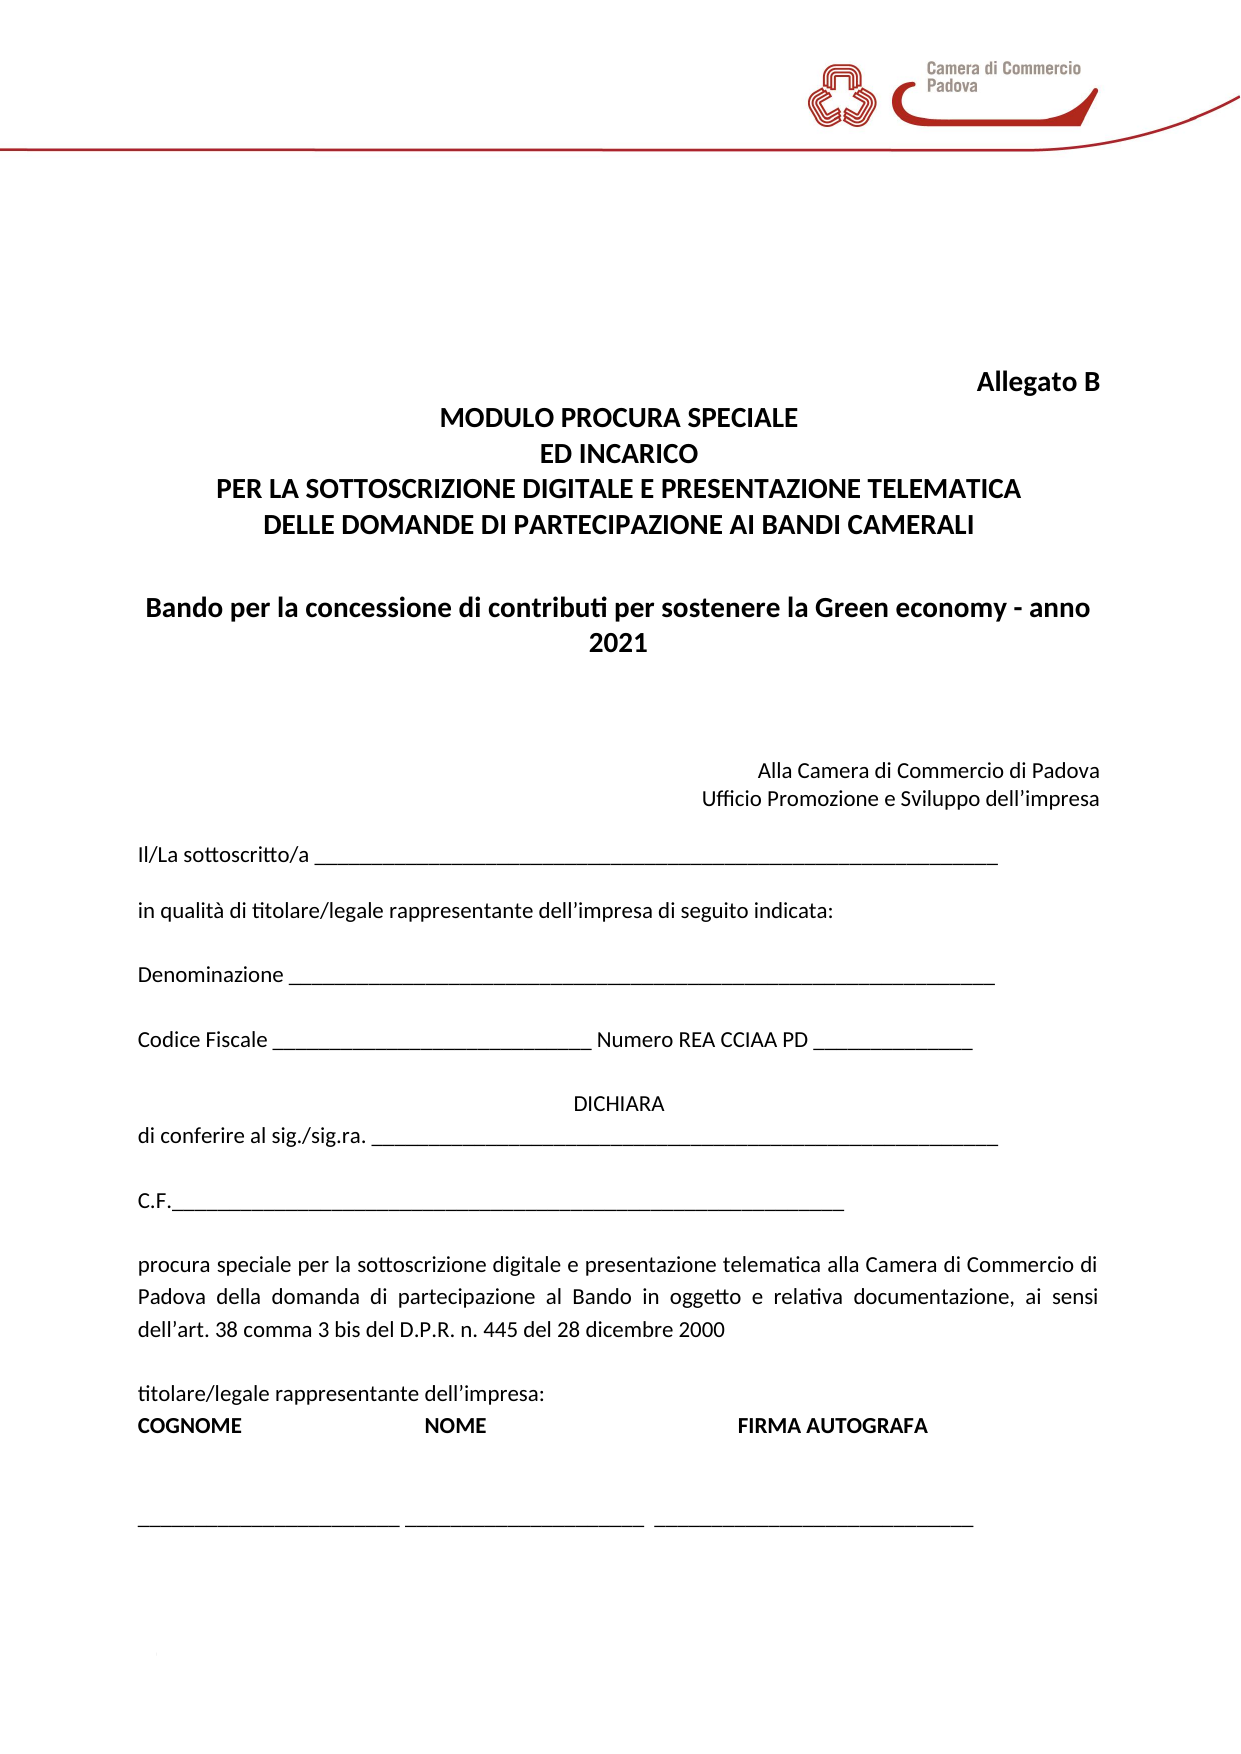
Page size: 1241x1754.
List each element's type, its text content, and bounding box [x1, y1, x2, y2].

text _______________________ _____________________ ____________________________ [138, 1502, 1100, 1530]
text in qualità di titolare/legale rappresentante dell’impresa di seguito indicata: [138, 896, 1100, 924]
text Codice Fiscale ____________________________ Numero REA CCIAA PD ______________ [138, 1025, 1100, 1053]
text Alla Camera di Commercio di Padova [138, 756, 1100, 784]
picture [0, 9, 1241, 192]
text di conferire al sig./sig.ra. _______________________________________________________ [138, 1122, 1100, 1149]
text DICHIARA [138, 1089, 1100, 1117]
subtitle Bando per la concessione di contributi per sostenere la Green economy - anno 2021 [138, 589, 1099, 660]
text Ufficio Promozione e Sviluppo dell’impresa [138, 784, 1100, 812]
text COGNOME NOME FIRMA AUTOGRAFA [138, 1411, 1100, 1439]
text titolare/legale rappresentante dell’impresa: [138, 1379, 1100, 1407]
text procura speciale per la sottoscrizione digitale e presentazione telematica alla Camera di Commercio di Padova della domanda di partecipazione al Bando in oggetto e relativa documentazione, ai sensi dell’art. 38 comma 3 bis del D.P.R. n. 445 del 28 dicembre 2000 [138, 1250, 1100, 1343]
text C.F.___________________________________________________________ [138, 1186, 1100, 1214]
text Denominazione ______________________________________________________________ [138, 961, 1100, 989]
text Il/La sottoscritto/a ____________________________________________________________ [138, 840, 1100, 868]
